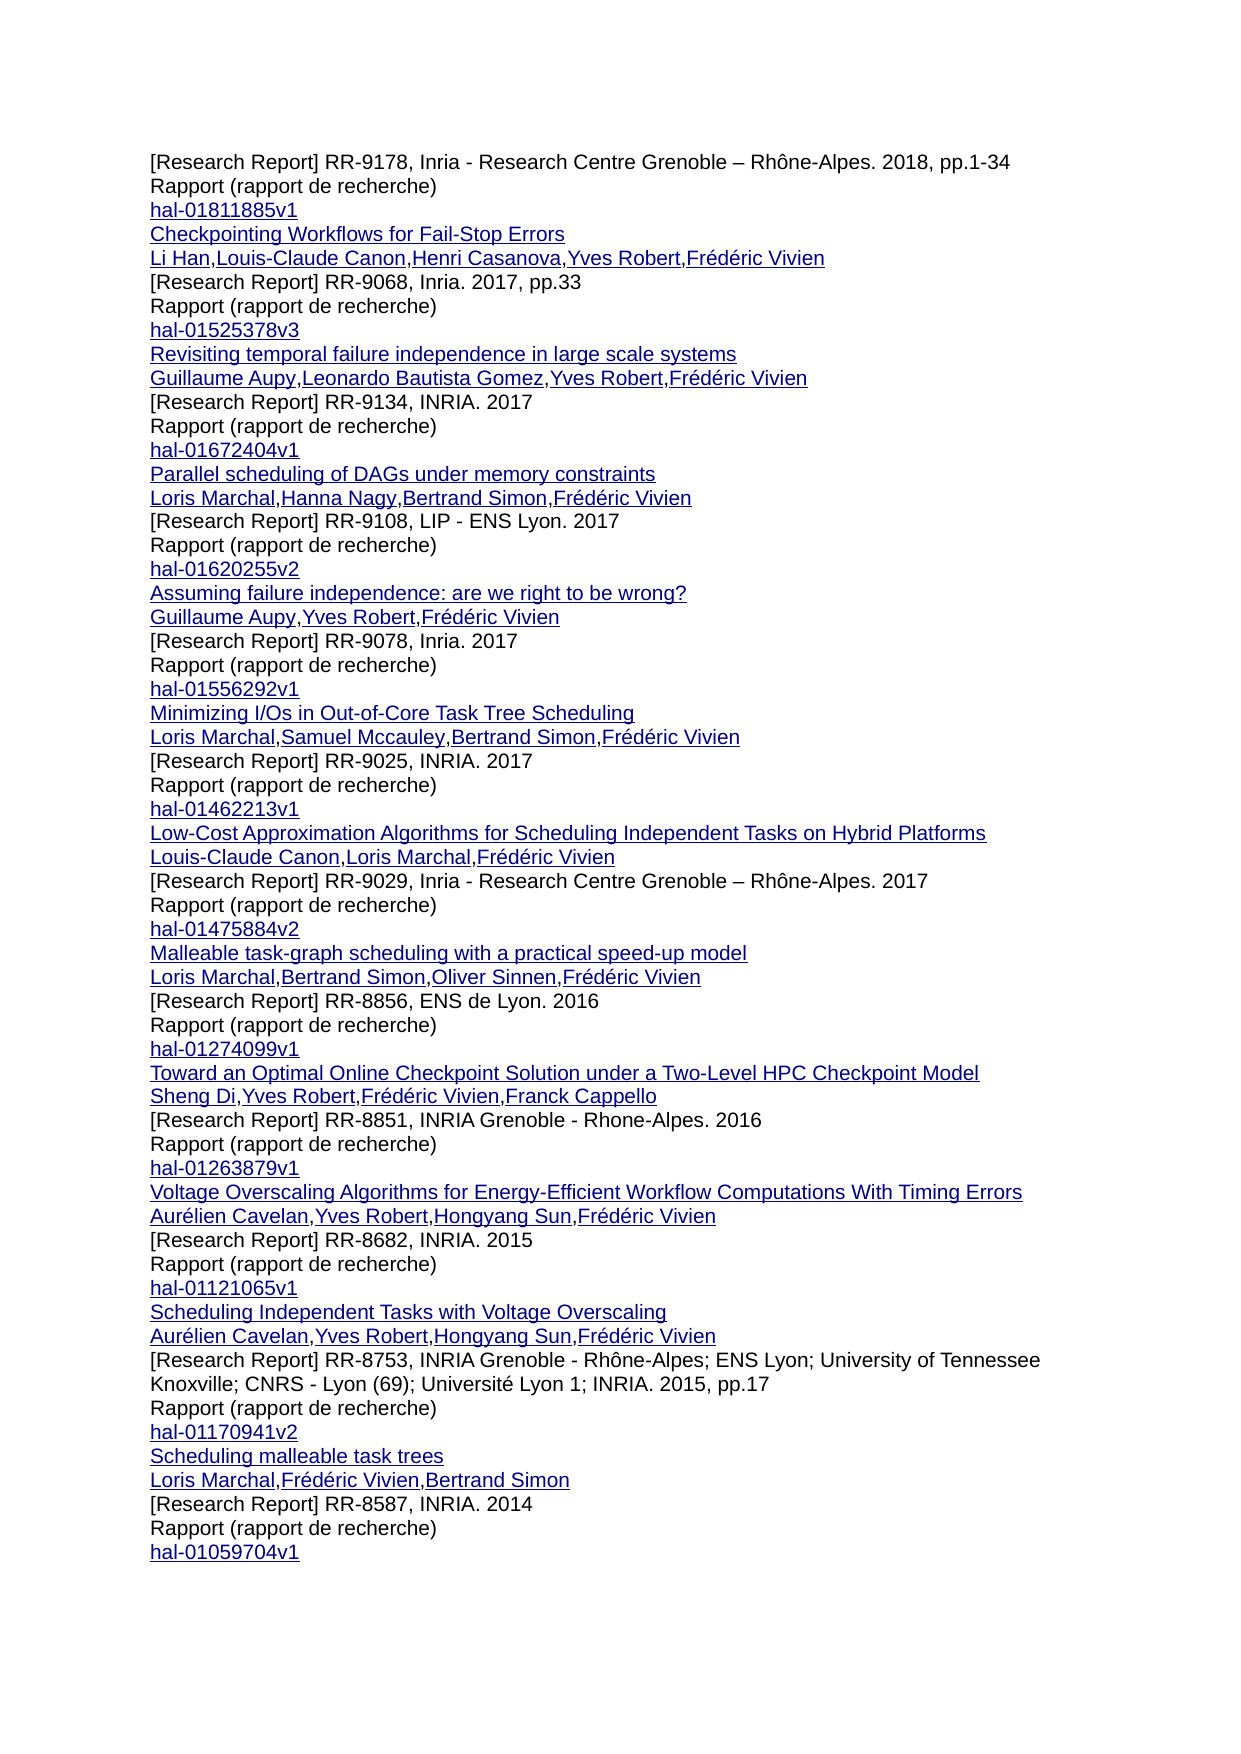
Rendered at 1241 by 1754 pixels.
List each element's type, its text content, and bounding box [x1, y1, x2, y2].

table_cell Low-Cost Approximation Algorithms for Scheduling Independent Tasks on Hybrid Platforms Louis-Claude Canon,Loris Marchal,Frédéric Vivien [Research Report] RR-9029, Inria - Research Centre Grenoble – Rhône-Alpes. 2017 Rapport (rapport de recherche) hal-01475884v2 [150, 821, 1090, 941]
table_cell [Research Report] RR-9178, Inria - Research Centre Grenoble – Rhône-Alpes. 2018, pp.1-34 Rapport (rapport de recherche) hal-01811885v1 [150, 150, 1090, 222]
table_cell Scheduling malleable task trees Loris Marchal,Frédéric Vivien,Bertrand Simon [Research Report] RR-8587, INRIA. 2014 Rapport (rapport de recherche) hal-01059704v1 [150, 1444, 1090, 1563]
table_cell Minimizing I/Os in Out-of-Core Task Tree Scheduling Loris Marchal,Samuel Mccauley,Bertrand Simon,Frédéric Vivien [Research Report] RR-9025, INRIA. 2017 Rapport (rapport de recherche) hal-01462213v1 [150, 701, 1090, 821]
table_cell Revisiting temporal failure independence in large scale systems Guillaume Aupy,Leonardo Bautista Gomez,Yves Robert,Frédéric Vivien [Research Report] RR-9134, INRIA. 2017 Rapport (rapport de recherche) hal-01672404v1 [150, 342, 1090, 461]
table_cell Voltage Overscaling Algorithms for Energy-Efficient Workflow Computations With Timing Errors Aurélien Cavelan,Yves Robert,Hongyang Sun,Frédéric Vivien [Research Report] RR-8682, INRIA. 2015 Rapport (rapport de recherche) hal-01121065v1 [150, 1180, 1090, 1300]
table_cell Toward an Optimal Online Checkpoint Solution under a Two-Level HPC Checkpoint Model Sheng Di,Yves Robert,Frédéric Vivien,Franck Cappello [Research Report] RR-8851, INRIA Grenoble - Rhone-Alpes. 2016 Rapport (rapport de recherche) hal-01263879v1 [150, 1060, 1090, 1180]
table_cell Assuming failure independence: are we right to be wrong? Guillaume Aupy,Yves Robert,Frédéric Vivien [Research Report] RR-9078, Inria. 2017 Rapport (rapport de recherche) hal-01556292v1 [150, 581, 1090, 701]
table_cell Malleable task-graph scheduling with a practical speed-up model Loris Marchal,Bertrand Simon,Oliver Sinnen,Frédéric Vivien [Research Report] RR-8856, ENS de Lyon. 2016 Rapport (rapport de recherche) hal-01274099v1 [150, 941, 1090, 1060]
table_cell Checkpointing Workflows for Fail-Stop Errors Li Han,Louis-Claude Canon,Henri Casanova,Yves Robert,Frédéric Vivien [Research Report] RR-9068, Inria. 2017, pp.33 Rapport (rapport de recherche) hal-01525378v3 [150, 222, 1090, 342]
table_cell Parallel scheduling of DAGs under memory constraints Loris Marchal,Hanna Nagy,Bertrand Simon,Frédéric Vivien [Research Report] RR-9108, LIP - ENS Lyon. 2017 Rapport (rapport de recherche) hal-01620255v2 [150, 461, 1090, 581]
table_cell Scheduling Independent Tasks with Voltage Overscaling Aurélien Cavelan,Yves Robert,Hongyang Sun,Frédéric Vivien [Research Report] RR-8753, INRIA Grenoble - Rhône-Alpes; ENS Lyon; University of Tennessee Knoxville; CNRS - Lyon (69); Université Lyon 1; INRIA. 2015, pp.17 Rapport (rapport de recherche) hal-01170941v2 [150, 1300, 1090, 1444]
